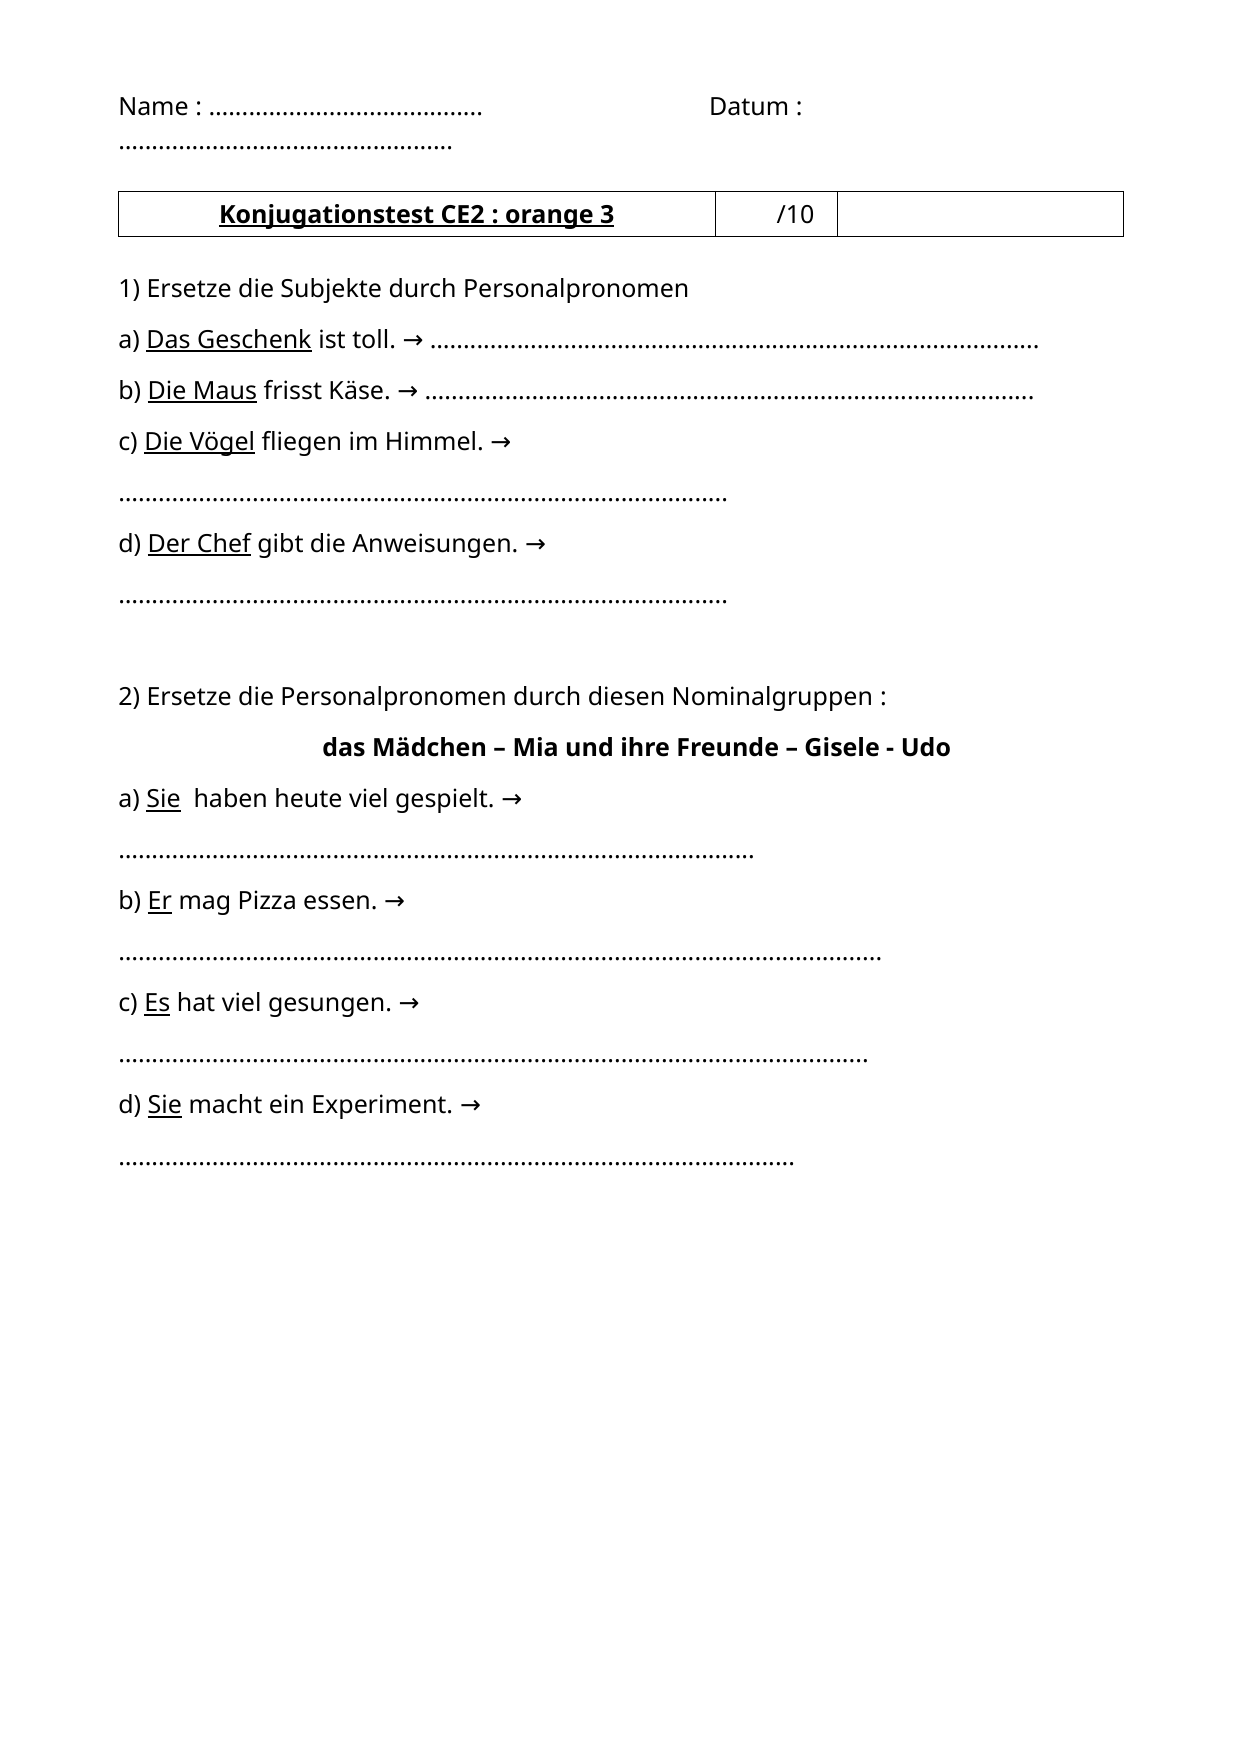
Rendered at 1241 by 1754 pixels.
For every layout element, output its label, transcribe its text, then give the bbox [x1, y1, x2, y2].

text b) Die Maus frisst Käse. → …........................................................................................ [118, 373, 1123, 407]
text d) Der Chef gibt die Anweisungen. → …........................................................................................ [118, 526, 1123, 611]
text 2) Ersetze die Personalpronomen durch diesen Nominalgruppen : [118, 679, 1122, 713]
text 1) Ersetze die Subjekte durch Personalpronomen [118, 271, 1122, 304]
text Name : …...................................... Datum : …............................................... [118, 88, 1122, 157]
text b) Er mag Pizza essen. → …............................................................................................................... [118, 883, 1123, 968]
text a) Sie haben heute viel gespielt. → …............................................................................................ [118, 781, 1123, 866]
text d) Sie macht ein Experiment. → ….................................................................................................. [118, 1087, 1123, 1172]
text c) Die Vögel fliegen im Himmel. → …........................................................................................ [118, 424, 1123, 509]
table_header Konjugationstest CE2 : orange 3 [119, 192, 715, 236]
text a) Das Geschenk ist toll. → …........................................................................................ [118, 322, 1123, 356]
table_header [838, 192, 1123, 236]
table_header /10 [716, 192, 837, 236]
text c) Es hat viel gesungen. → …............................................................................................................. [118, 985, 1123, 1070]
text das Mädchen – Mia und ihre Freunde – Gisele - Udo [145, 730, 1122, 764]
